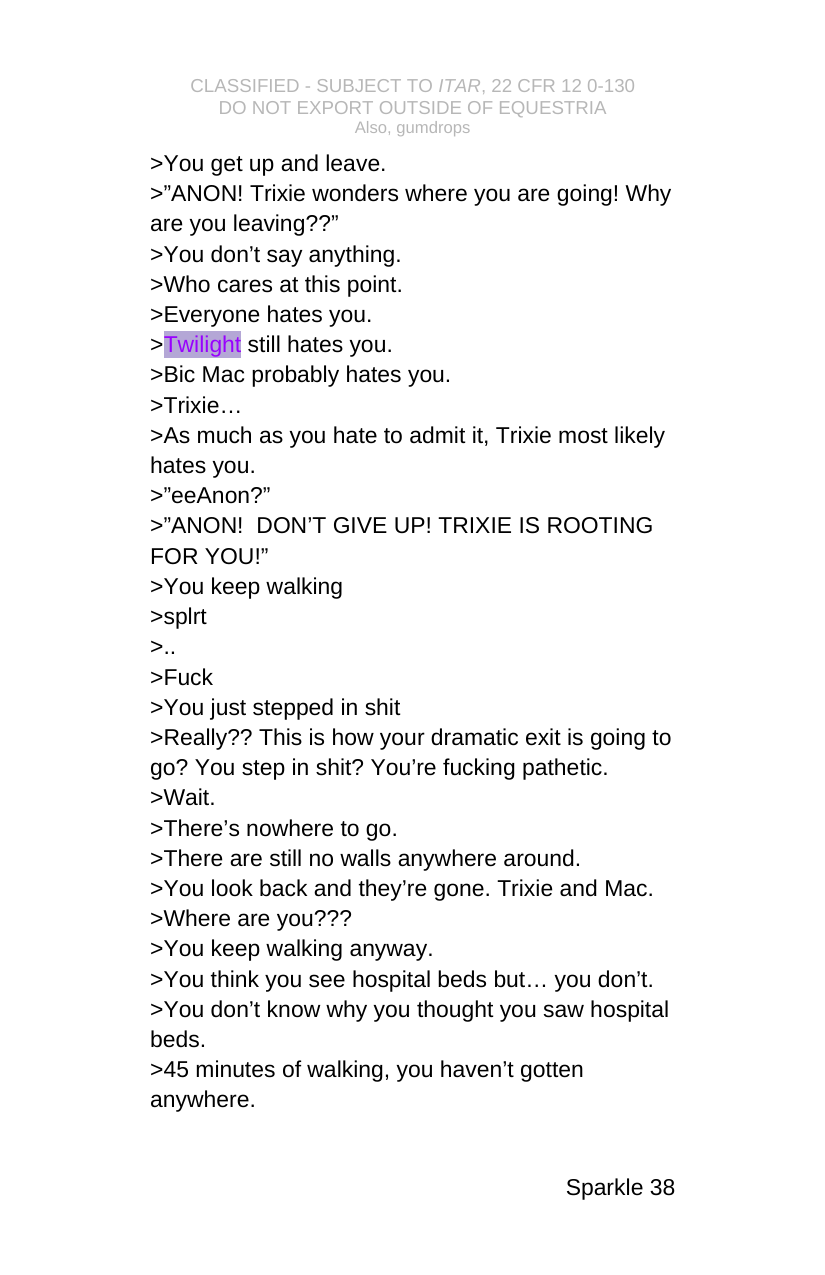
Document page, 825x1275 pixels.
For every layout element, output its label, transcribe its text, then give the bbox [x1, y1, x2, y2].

text >”eeAnon?” [150, 482, 675, 509]
text >As much as you hate to admit it, Trixie most likely hates you. [150, 422, 675, 478]
text >Twilight still hates you. [150, 331, 675, 358]
text >Bic Mac probably hates you. [150, 361, 675, 388]
text >You just stepped in shit [150, 694, 675, 720]
text >Where are you??? [150, 905, 675, 932]
text >splrt [150, 603, 675, 629]
text >You look back and they’re gone. Trixie and Mac. [150, 875, 675, 901]
text >You think you see hospital beds but… you don’t. [150, 966, 675, 992]
text >You keep walking anyway. [150, 935, 675, 962]
text >Really?? This is how your dramatic exit is going to go? You step in shit? You’re fucking pathetic. [150, 724, 675, 781]
text >Fuck [150, 663, 675, 690]
text >There are still no walls anywhere around. [150, 845, 675, 871]
text >You get up and leave. [150, 150, 675, 176]
text >You don’t say anything. [150, 241, 675, 267]
text >You don’t know why you thought you saw hospital beds. [150, 996, 675, 1052]
text >.. [150, 633, 675, 660]
text >There’s nowhere to go. [150, 814, 675, 841]
text >Who cares at this point. [150, 271, 675, 297]
text >”ANON! DON’T GIVE UP! TRIXIE IS ROOTING FOR YOU!” [150, 512, 675, 569]
text >Everyone hates you. [150, 301, 675, 327]
text >Wait. [150, 784, 675, 811]
text >You keep walking [150, 573, 675, 599]
text >”ANON! Trixie wonders where you are going! Why are you leaving??” [150, 180, 675, 237]
text >45 minutes of walking, you haven’t gotten anywhere. [150, 1056, 675, 1113]
text >Trixie… [150, 392, 675, 418]
